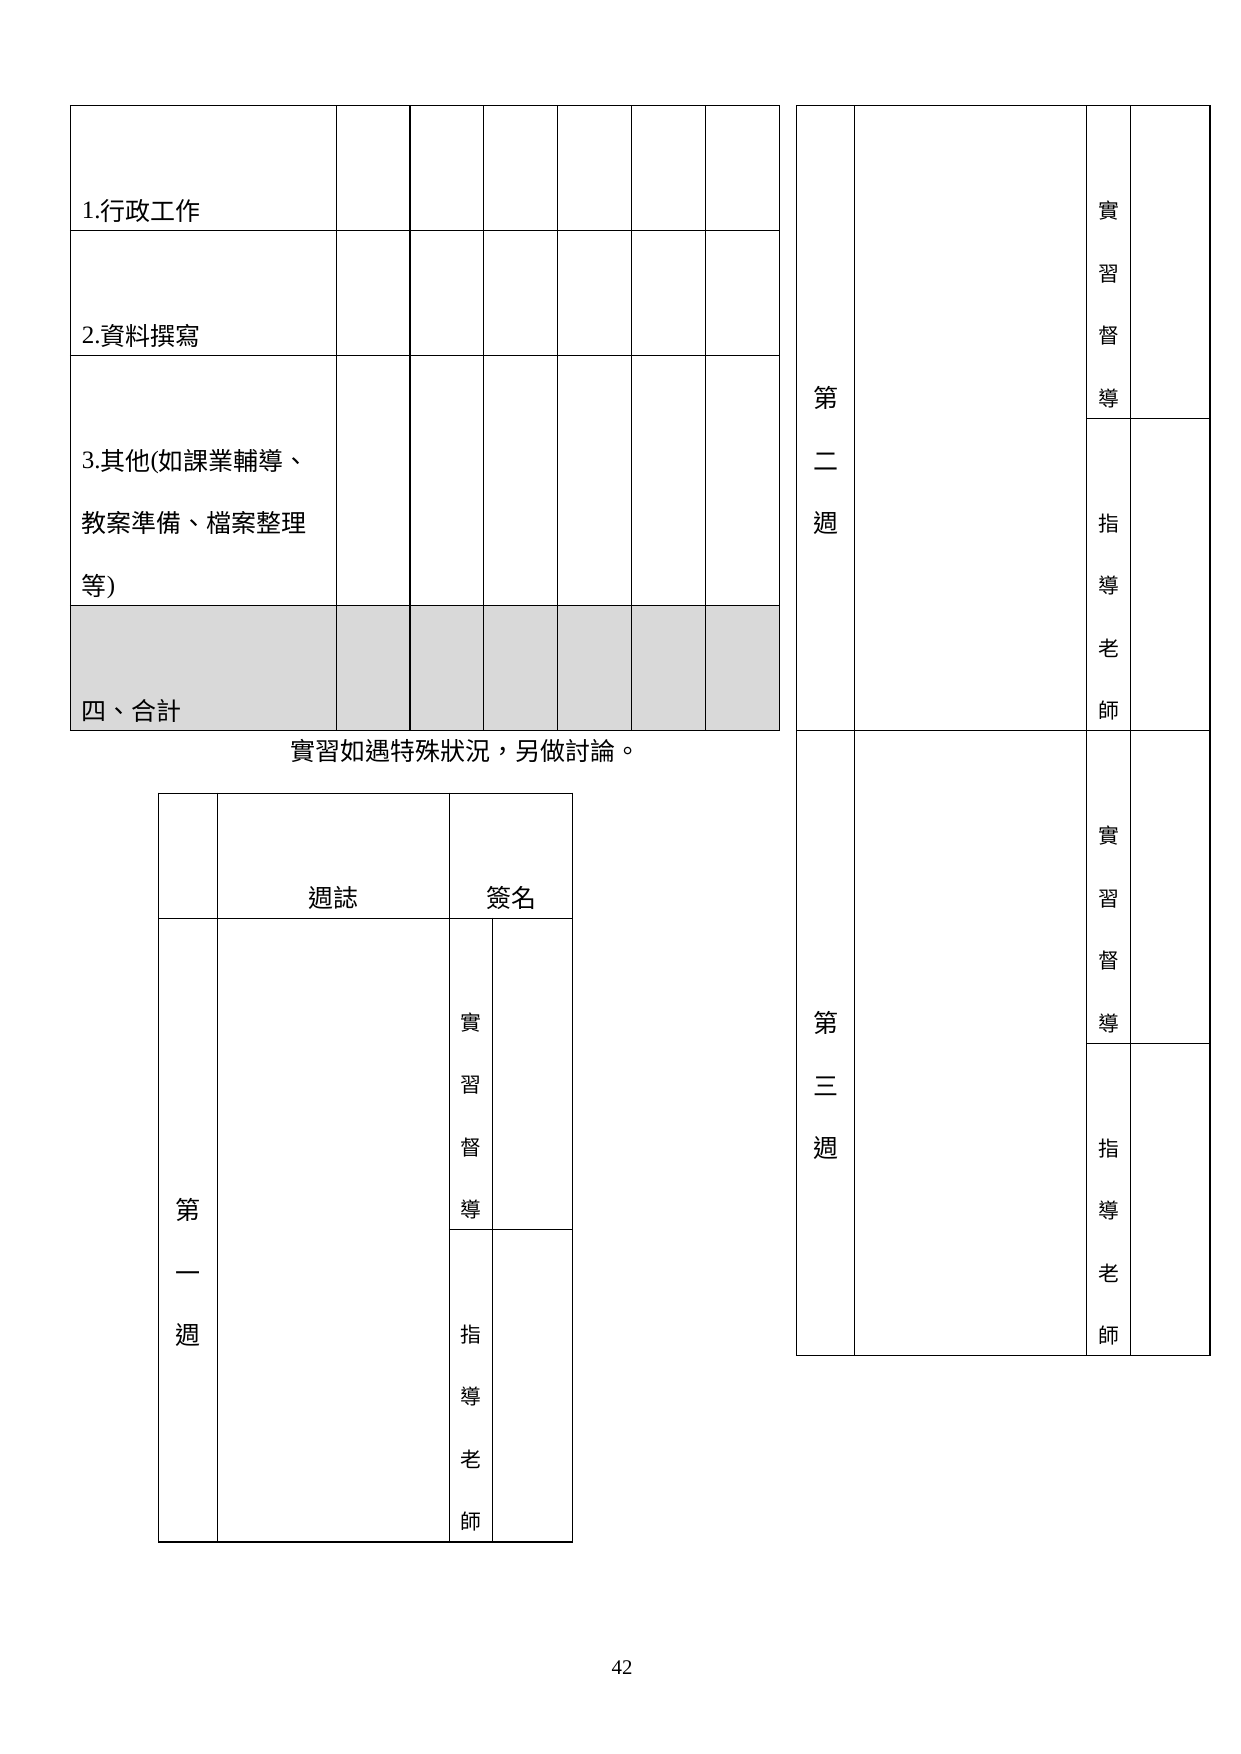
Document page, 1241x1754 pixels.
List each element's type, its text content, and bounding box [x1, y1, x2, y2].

table_cell [1131, 1044, 1209, 1355]
table_cell [493, 919, 572, 1229]
table_cell 實習督導 [1087, 731, 1130, 1043]
table_cell 指導老師 [1087, 1044, 1130, 1355]
table_cell 四、合計 [71, 606, 336, 730]
table_cell 第三週 [797, 731, 854, 1355]
table_cell [411, 606, 483, 730]
table_cell [218, 919, 449, 1541]
table_cell 指導老師 [450, 1230, 492, 1541]
table_cell [484, 106, 557, 230]
table_cell [484, 231, 557, 355]
table_cell 第二週 [797, 106, 854, 730]
table_cell [558, 356, 631, 605]
text 實習如遇特殊狀況，另做討論。 [148, 731, 783, 767]
table_cell [706, 356, 779, 605]
table_cell [337, 606, 409, 730]
table_cell [706, 606, 779, 730]
table_cell [484, 606, 557, 730]
table_cell [411, 106, 483, 230]
table_cell [632, 356, 705, 605]
table_cell [1131, 419, 1209, 730]
table_cell [337, 231, 409, 355]
table_cell [855, 731, 1086, 1355]
table_header 週誌 [218, 794, 449, 918]
table_cell [706, 106, 779, 230]
table_cell [337, 356, 409, 605]
table_cell [1131, 106, 1209, 418]
table_cell [632, 106, 705, 230]
table_cell 2.資料撰寫 [71, 231, 336, 355]
table_cell [632, 231, 705, 355]
table_header [159, 794, 217, 918]
table_cell [558, 606, 631, 730]
table_cell 第一週 [159, 919, 217, 1541]
table_cell [558, 106, 631, 230]
table_header 簽名 [450, 794, 572, 918]
table_cell [484, 356, 557, 605]
table_cell [855, 106, 1086, 730]
table_cell 指導老師 [1087, 419, 1130, 730]
table_cell [411, 356, 483, 605]
table_cell 1.行政工作 [71, 106, 336, 230]
table_cell 實習督導 [1087, 106, 1130, 418]
table_cell [1131, 731, 1209, 1043]
table_cell [493, 1230, 572, 1541]
table_cell [337, 106, 409, 230]
table_cell 實習督導 [450, 919, 492, 1229]
table_cell [558, 231, 631, 355]
table_cell [632, 606, 705, 730]
table_cell [706, 231, 779, 355]
table_cell 3.其他(如課業輔導、教案準備、檔案整理等) [71, 356, 336, 605]
table_cell [411, 231, 483, 355]
